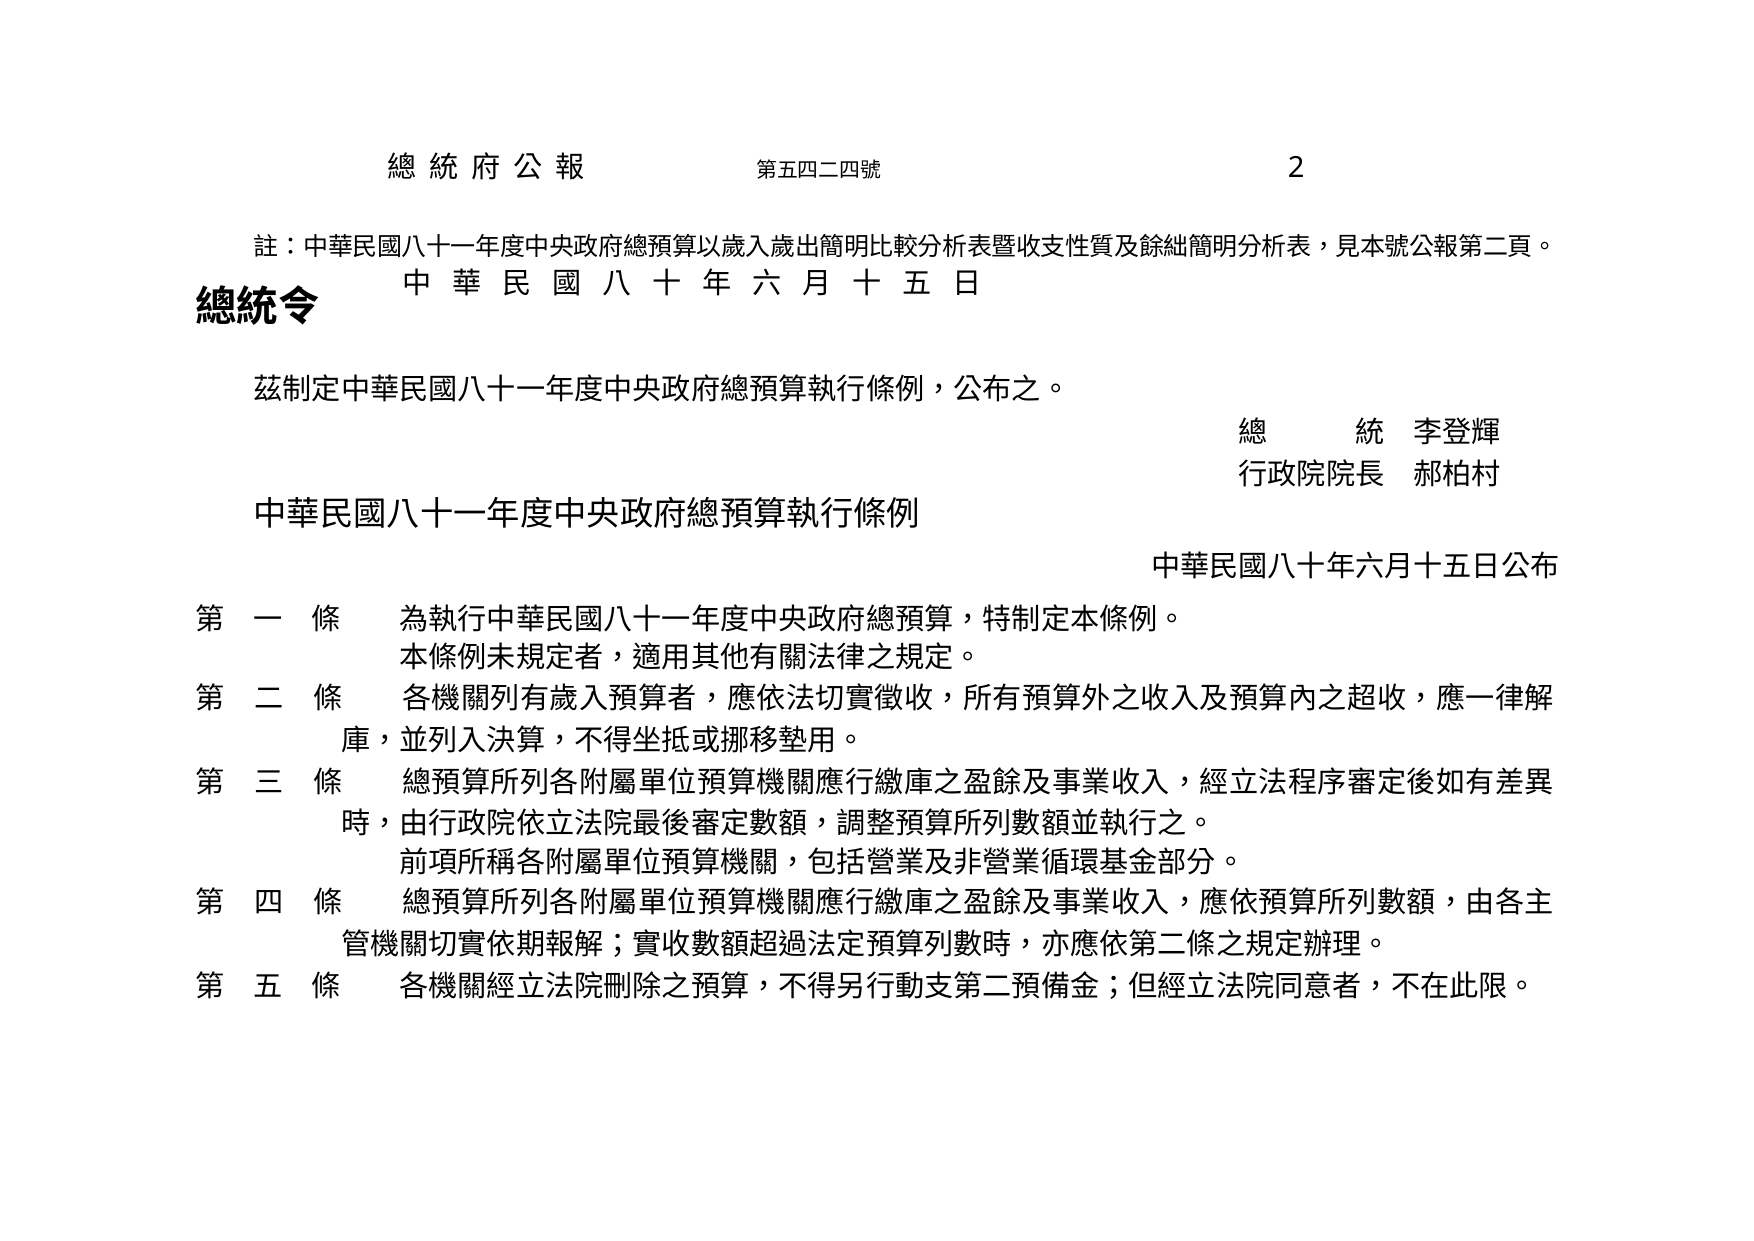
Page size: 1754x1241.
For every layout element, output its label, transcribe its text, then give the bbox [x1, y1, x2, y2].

text 前項所稱各附屬單位預算機關，包括營業及非營業循環基金部分。 [341, 842, 1559, 879]
text 註：中華民國八十一年度中央政府總預算以歲入歲出簡明比較分析表暨收支性質及餘絀簡明分析表，見本號公報第二頁。 [253, 222, 1559, 263]
text 茲制定中華民國八十一年度中央政府總預算執行條例，公布之。 [195, 369, 1559, 407]
text 第 三 條 總預算所列各附屬單位預算機關應行繳庫之盈餘及事業收入，經立法程序審定後如有差異時，由行政院依立法院最後審定數額，調整預算所列數額並執行之。 [195, 759, 1559, 842]
text 第 四 條 總預算所列各附屬單位預算機關應行繳庫之盈餘及事業收入，應依預算所列數額，由各主管機關切實依期報解；實收數額超過法定預算列數時，亦應依第二條之規定辦理。 [195, 879, 1559, 963]
text 中華民國八十年六月十五日公布 [195, 546, 1559, 584]
text 中華民國八十一年度中央政府總預算執行條例 [253, 492, 1559, 534]
text 行政院院長 郝柏村 [195, 454, 1501, 492]
text 本條例未規定者，適用其他有關法律之規定。 [341, 638, 1559, 675]
text 第 二 條 各機關列有歲入預算者，應依法切實徵收，所有預算外之收入及預算內之超收，應一律解庫，並列入決算，不得坐抵或挪移墊用。 [195, 675, 1559, 759]
table_header 總統令 [192, 263, 399, 369]
text 總 統 李登輝 [195, 412, 1501, 449]
text 第 五 條 各機關經立法院刪除之預算，不得另行動支第二預備金；但經立法院同意者，不在此限。 [195, 963, 1559, 1004]
table_header 中華民國八十年六月十五日 [399, 263, 986, 369]
text 第 一 條 為執行中華民國八十一年度中央政府總預算，特制定本條例。 [195, 596, 1559, 638]
